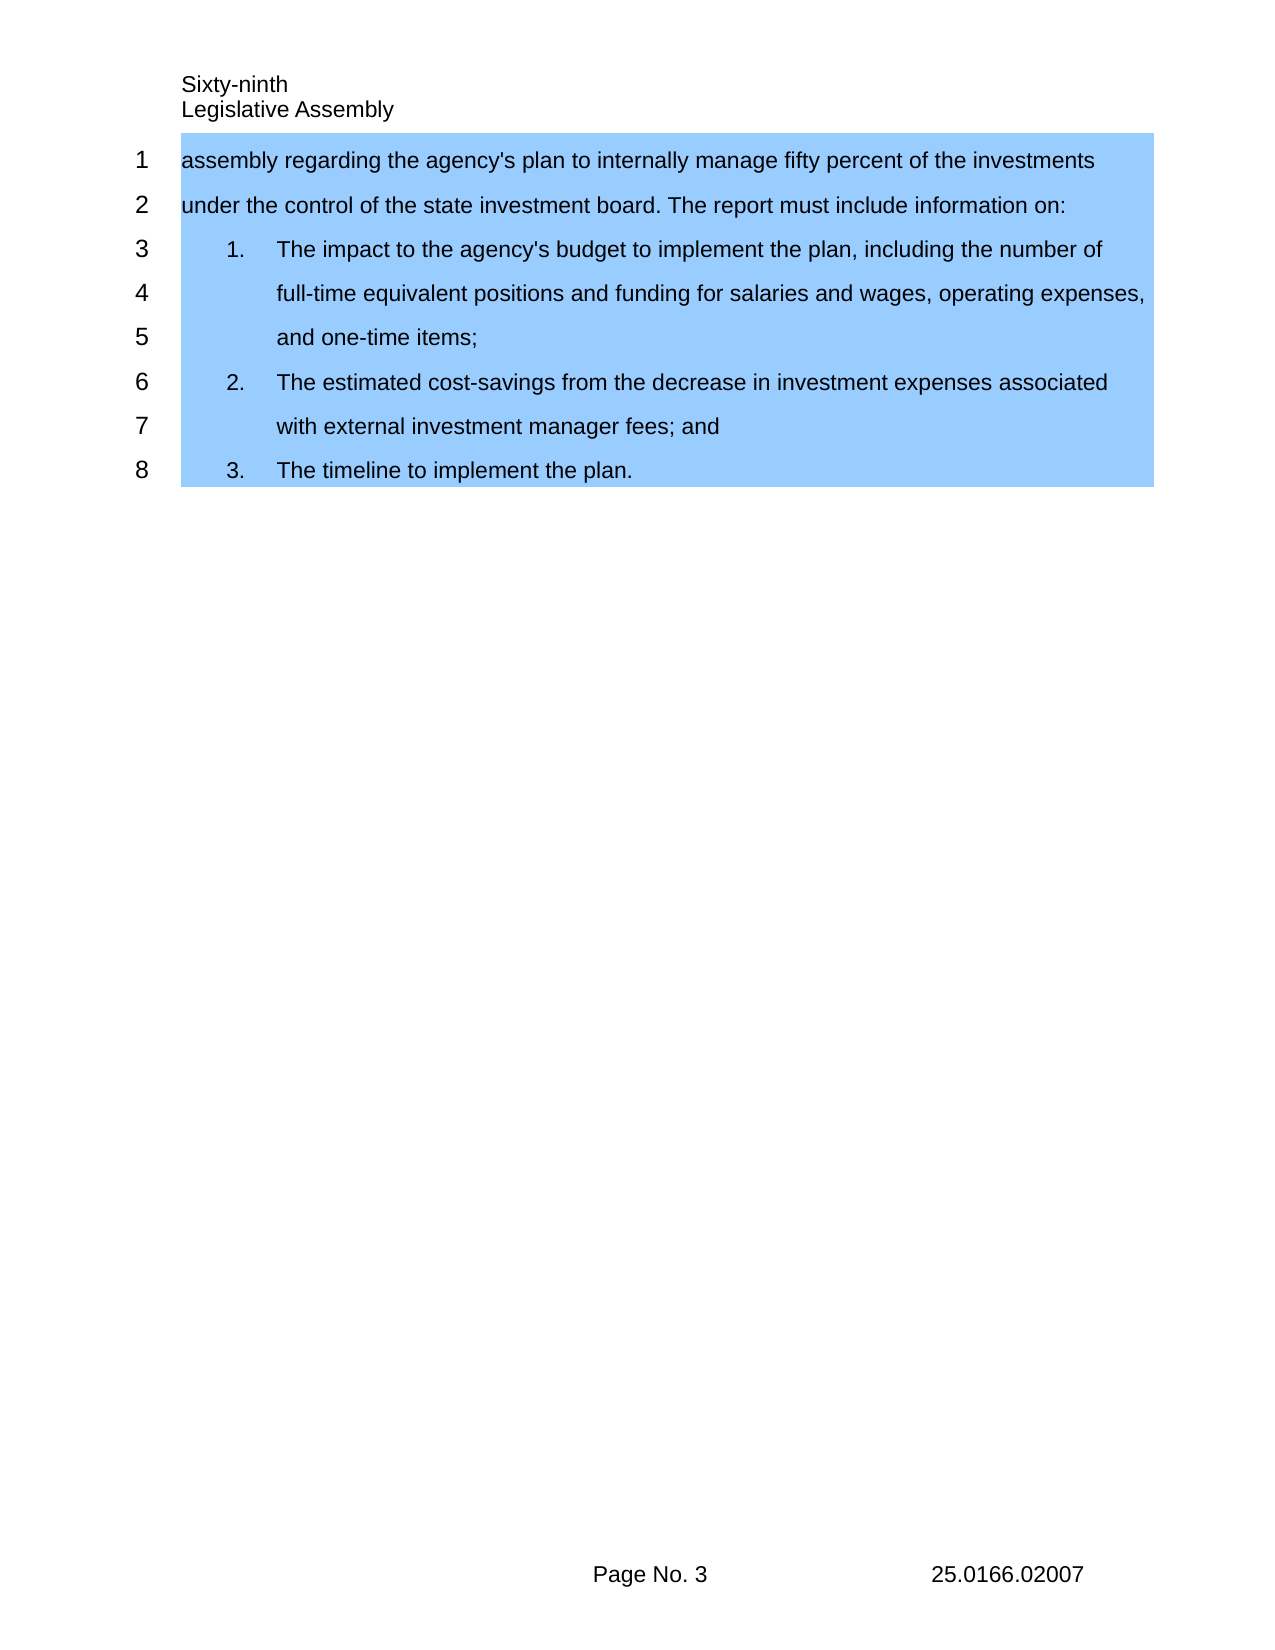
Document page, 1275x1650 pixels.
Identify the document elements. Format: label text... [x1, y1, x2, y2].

text 3. The timeline to implement the plan. [181, 443, 1154, 487]
text 1. The impact to the agency's budget to implement the plan, including the number of full‑time equivalent positions and funding for salaries and wages, operating expenses, and one‑time items; [181, 222, 1154, 355]
text 2. The estimated cost-savings from the decrease in investment expenses associated with external investment manager fees; and [181, 355, 1154, 443]
text assembly regarding the agency's plan to internally manage fifty percent of the investments under the control of the state investment board. The report must include information on: [181, 133, 1154, 222]
